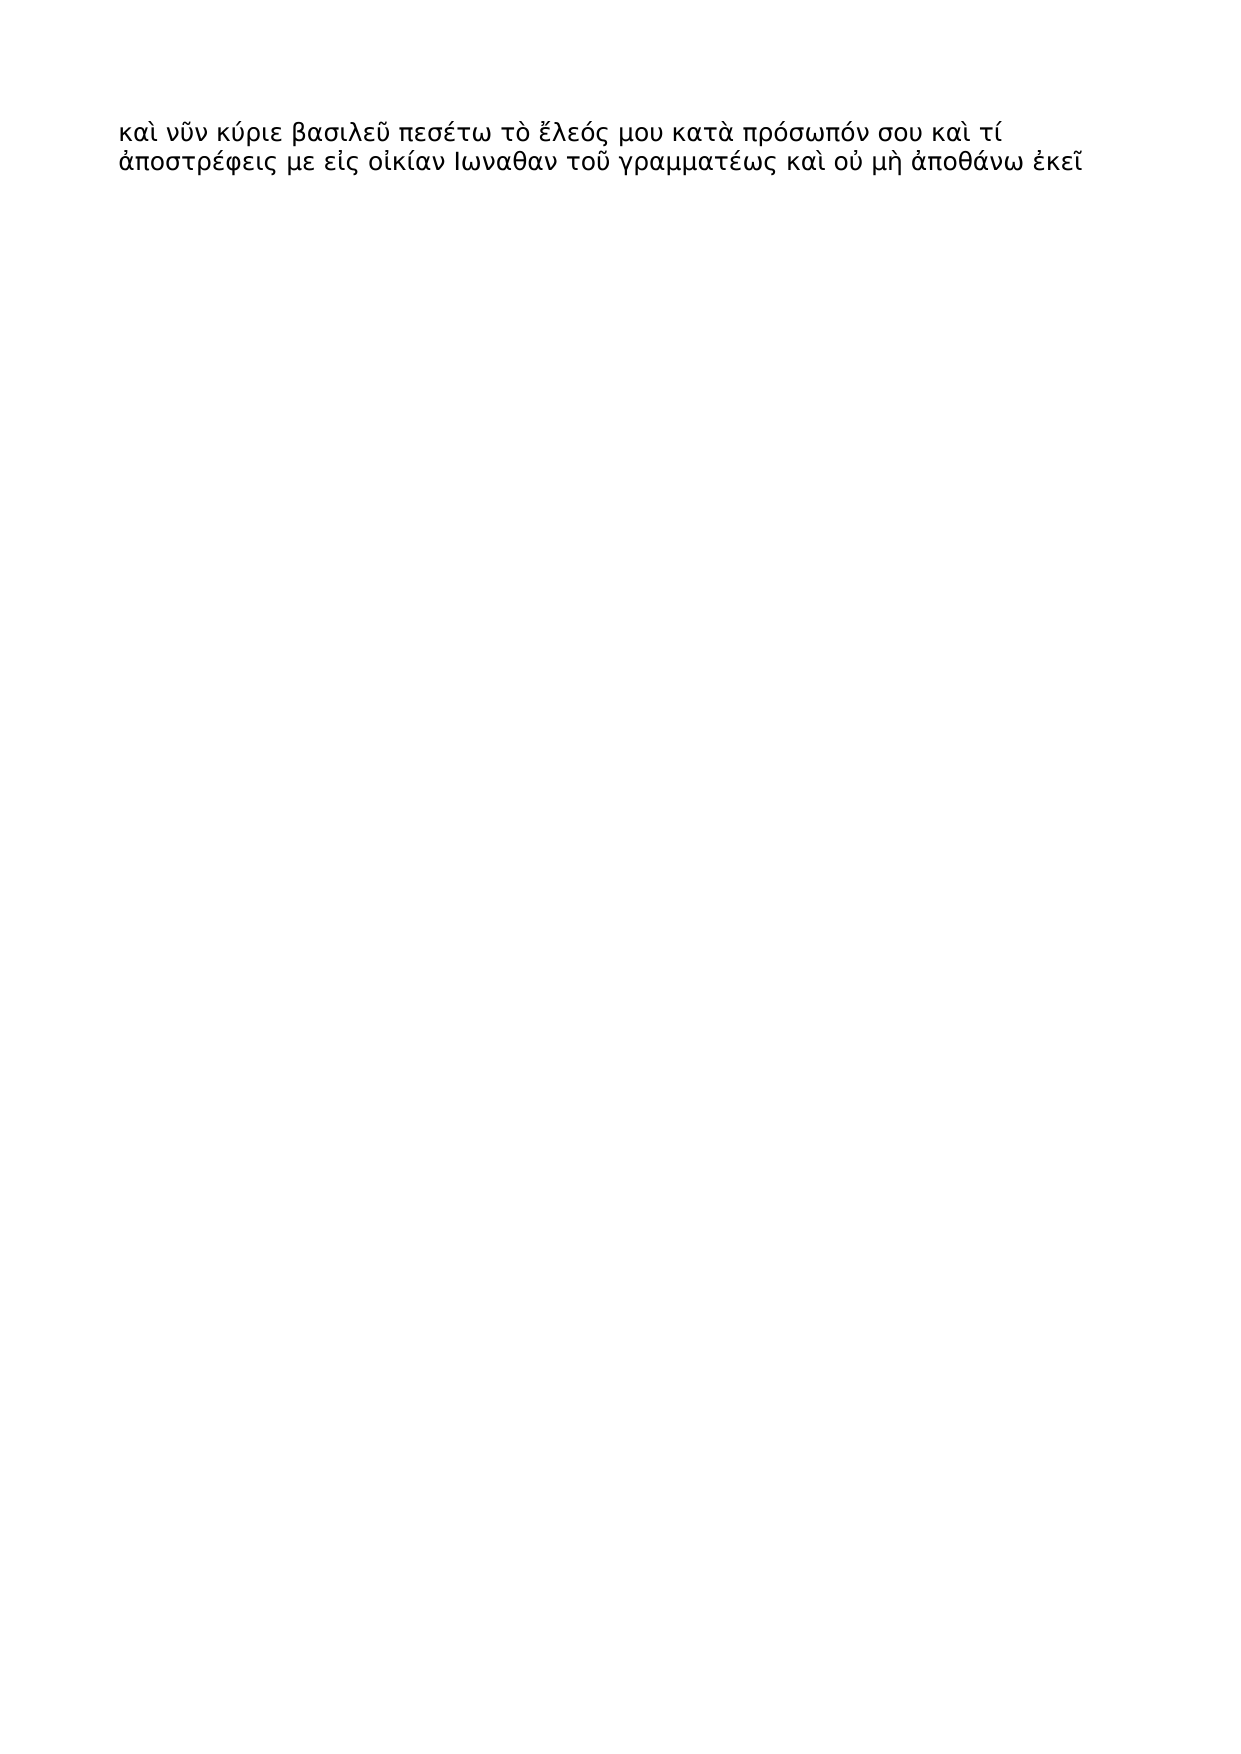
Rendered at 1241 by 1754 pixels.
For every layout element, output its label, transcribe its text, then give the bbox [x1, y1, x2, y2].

text καὶ νῦν κύριε βασιλεῦ πεσέτω τὸ ἔλεός μου κατὰ πρόσωπόν σου καὶ τί ἀποστρέφεις με εἰς οἰκίαν Ιωναθαν τοῦ γραμματέως καὶ οὐ μὴ ἀποθάνω ἐκεῖ [118, 118, 1122, 176]
